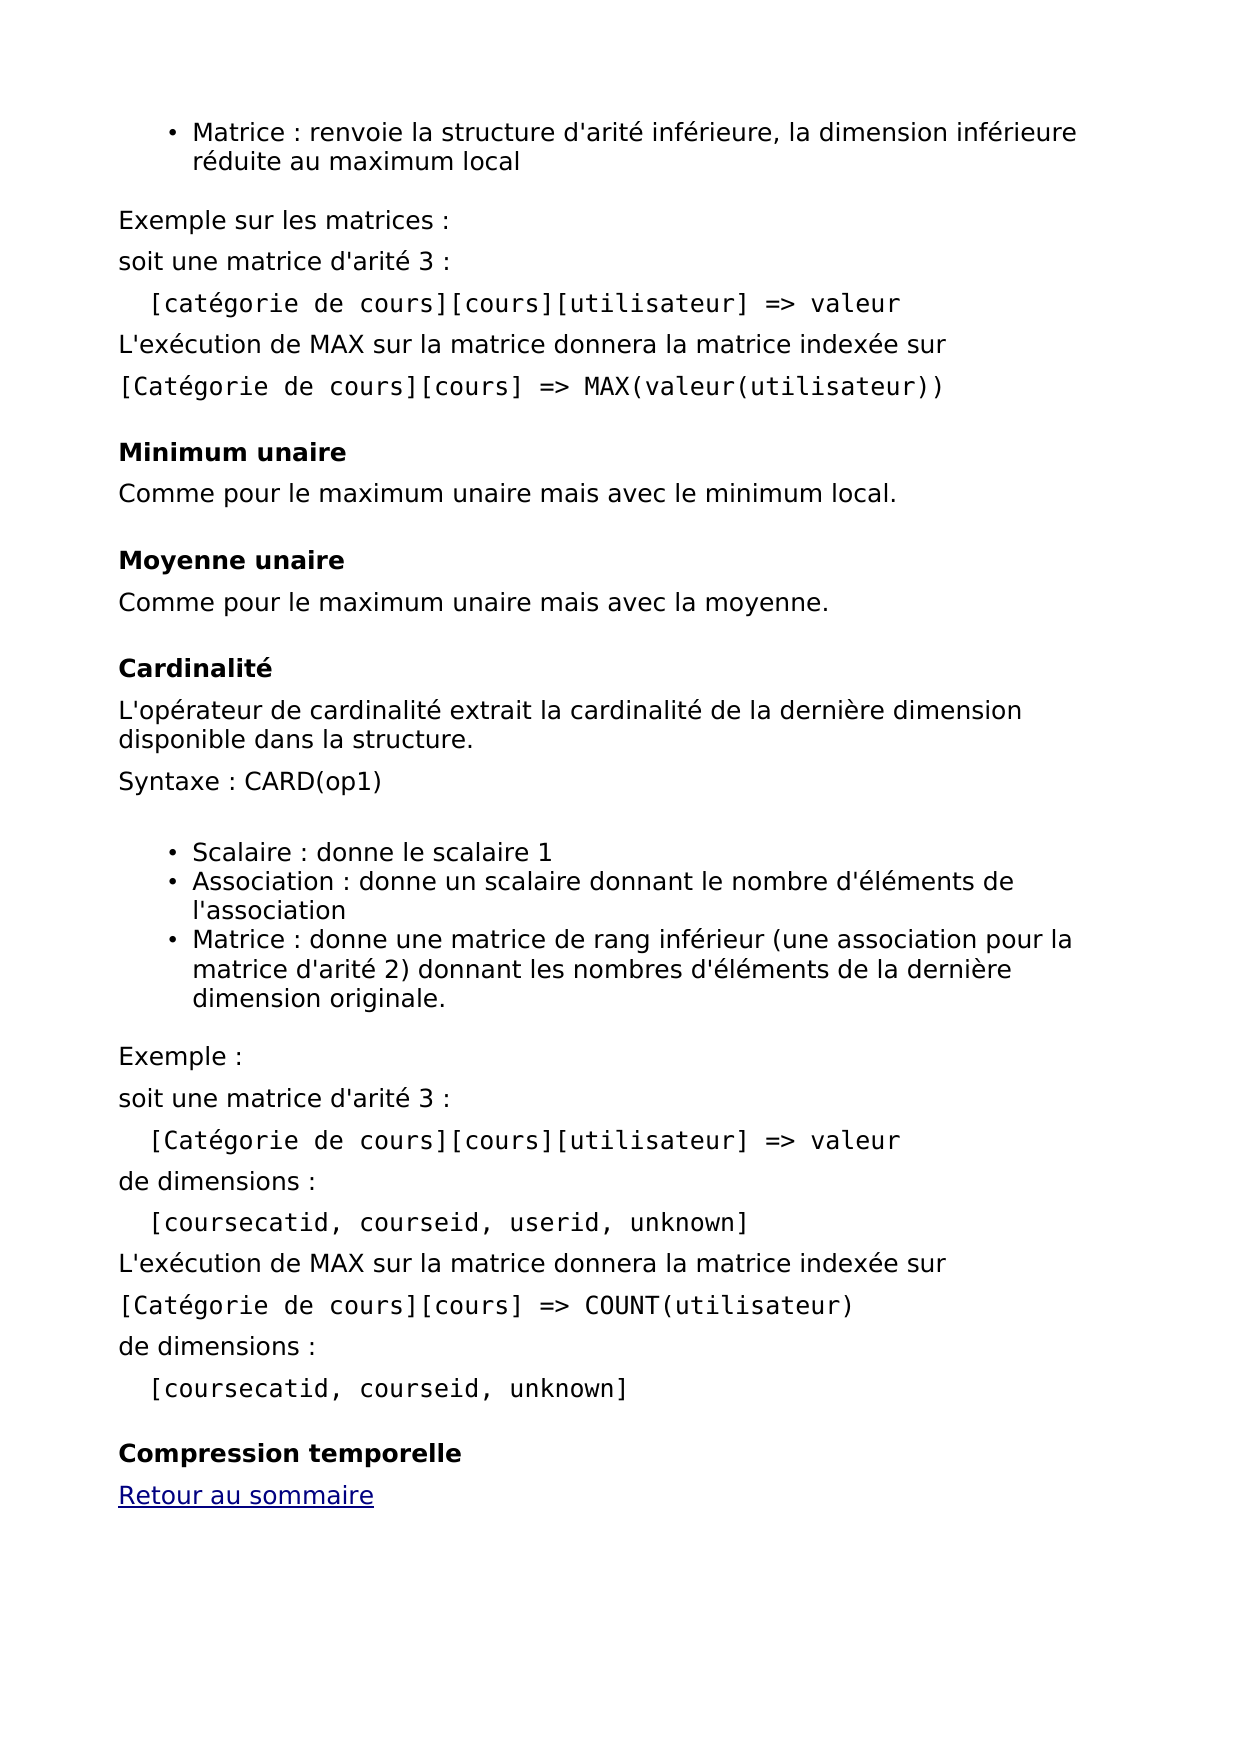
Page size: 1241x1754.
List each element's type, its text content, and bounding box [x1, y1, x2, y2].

text L'exécution de MAX sur la matrice donnera la matrice indexée sur [118, 1249, 1122, 1279]
text L'opérateur de cardinalité extrait la cardinalité de la dernière dimension disponible dans la structure. [118, 696, 1122, 754]
subtitle Minimum unaire [118, 438, 1122, 467]
text [Catégorie de cours][cours] => COUNT(utilisateur) [118, 1291, 1122, 1320]
text [catégorie de cours][cours][utilisateur] => valeur [118, 289, 1122, 318]
text Comme pour le maximum unaire mais avec le minimum local. [118, 479, 1122, 509]
text [Catégorie de cours][cours] => MAX(valeur(utilisateur)) [118, 372, 1122, 401]
text [Catégorie de cours][cours][utilisateur] => valeur [118, 1126, 1122, 1155]
text de dimensions : [118, 1332, 1122, 1361]
text Syntaxe : CARD(op1) [118, 767, 1122, 796]
text L'exécution de MAX sur la matrice donnera la matrice indexée sur [118, 330, 1122, 359]
subtitle Compression temporelle [118, 1440, 1122, 1469]
text de dimensions : [118, 1167, 1122, 1196]
text Comme pour le maximum unaire mais avec la moyenne. [118, 588, 1122, 617]
text Exemple : [118, 1043, 1122, 1072]
text Retour au sommaire [118, 1481, 1122, 1511]
list Matrice : renvoie la structure d'arité inférieure, la dimension inférieure réduite au maximum local [177, 118, 1122, 176]
text [coursecatid, courseid, unknown] [118, 1374, 1122, 1403]
list Association : donne un scalaire donnant le nombre d'éléments de l'association [177, 867, 1122, 926]
text soit une matrice d'arité 3 : [118, 248, 1122, 277]
text Exemple sur les matrices : [118, 206, 1122, 235]
list Scalaire : donne le scalaire 1 [177, 838, 1122, 867]
subtitle Cardinalité [118, 654, 1122, 684]
text soit une matrice d'arité 3 : [118, 1084, 1122, 1113]
subtitle Moyenne unaire [118, 546, 1122, 575]
list Matrice : donne une matrice de rang inférieur (une association pour la matrice d'arité 2) donnant les nombres d'éléments de la dernière dimension originale. [177, 926, 1122, 1013]
text [coursecatid, courseid, userid, unknown] [118, 1208, 1122, 1238]
